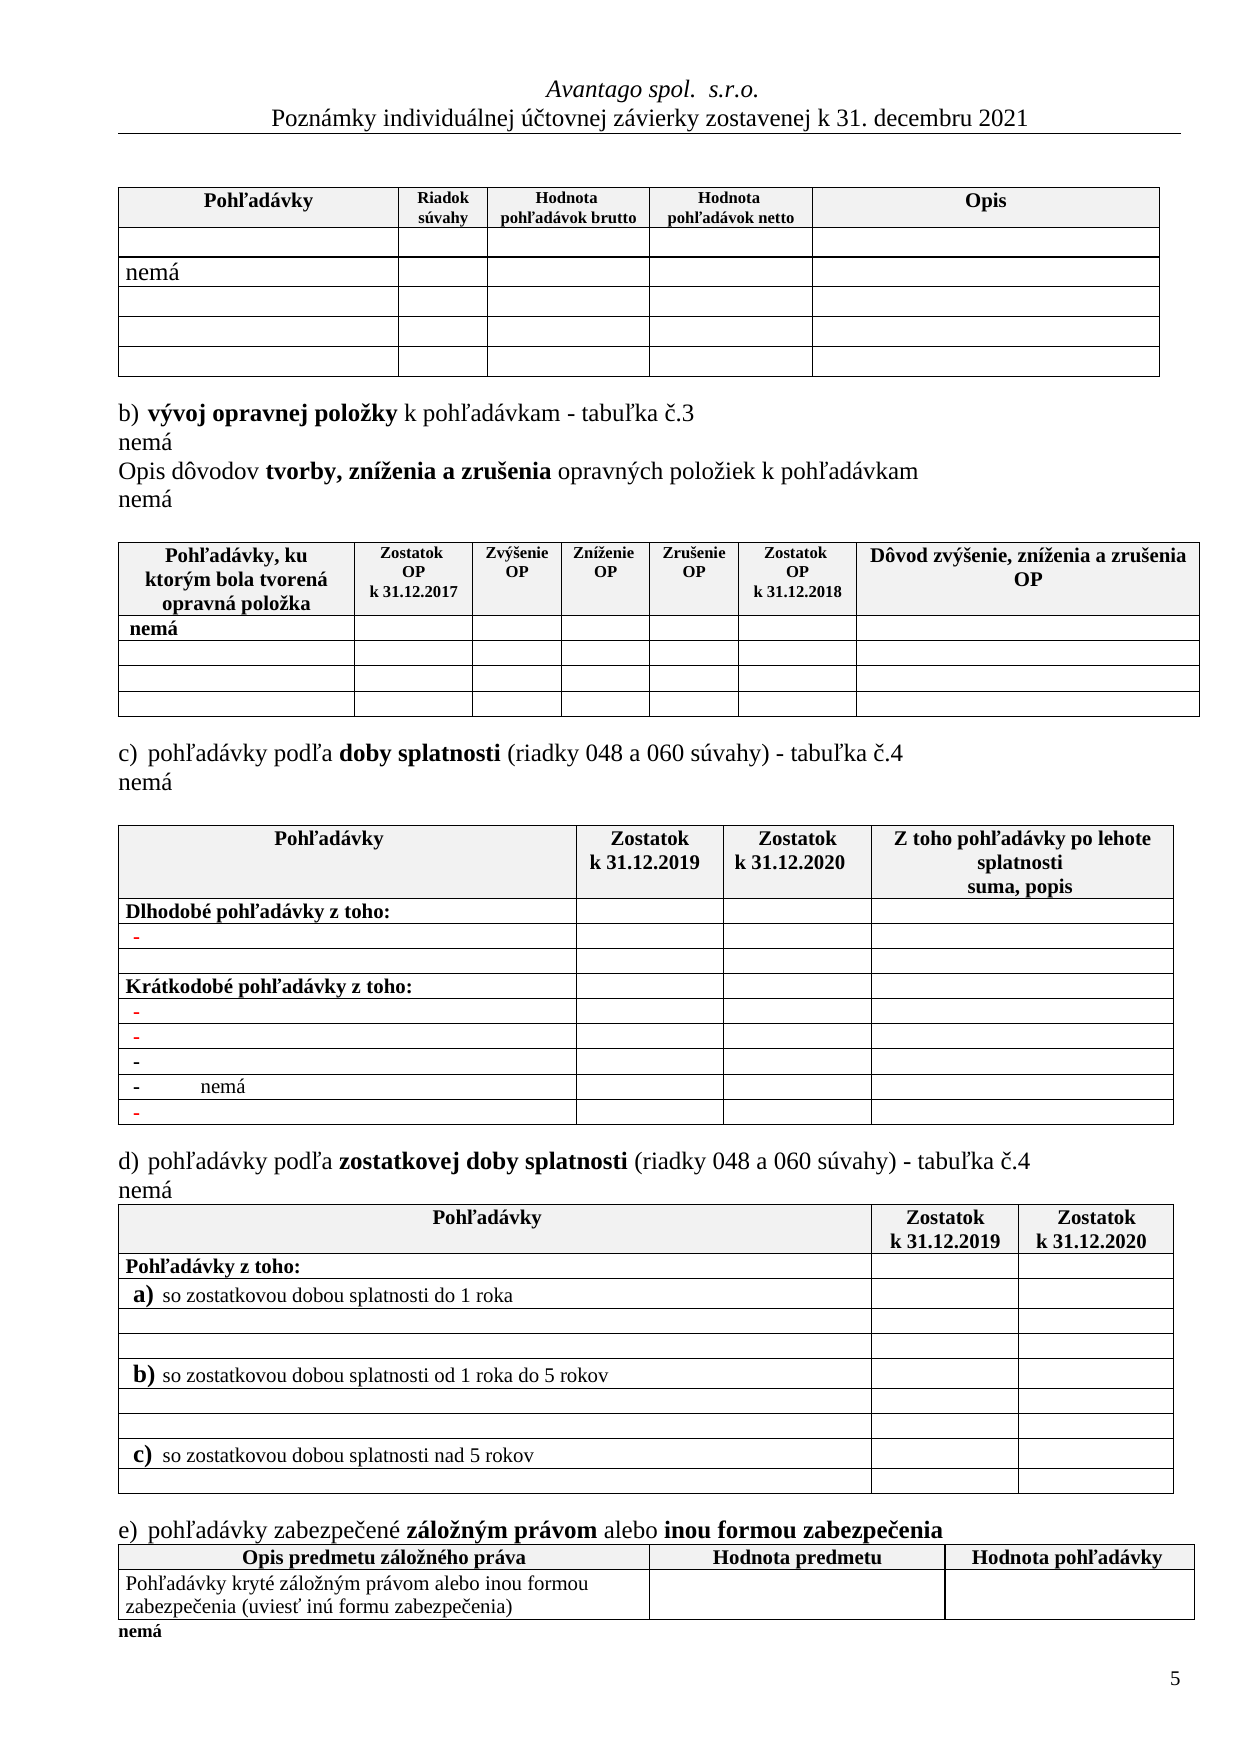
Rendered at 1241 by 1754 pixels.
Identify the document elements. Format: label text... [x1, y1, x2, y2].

table_cell [650, 287, 812, 316]
table_cell [577, 924, 723, 948]
table_cell [724, 1100, 871, 1124]
table_header Zrušenie OP [650, 543, 738, 615]
table_cell nemá [119, 1075, 576, 1098]
table_header Hodnota predmetu [650, 1545, 944, 1569]
table_cell [872, 1075, 1173, 1098]
table_header Opis [813, 188, 1159, 227]
table_cell [488, 347, 649, 376]
table_cell [872, 1389, 1018, 1413]
table_cell [872, 899, 1173, 923]
table_header Zostatok k 31.12.2020 [1019, 1205, 1173, 1253]
table_header Zostatok k 31.12.2020 [724, 826, 871, 898]
table_cell [473, 641, 561, 665]
table_cell Pohľadávky z toho: [119, 1254, 871, 1278]
table_cell [724, 1024, 871, 1048]
table_cell [650, 228, 812, 256]
text Opis dôvodov tvorby, zníženia a zrušenia opravných položiek k pohľadávkam [118, 456, 1181, 484]
table_cell [355, 692, 472, 716]
table_cell [724, 999, 871, 1023]
table_cell [724, 924, 871, 948]
table_cell [1019, 1309, 1173, 1333]
table_cell [119, 1389, 871, 1413]
table_cell [1019, 1279, 1173, 1308]
table_cell so zostatkovou dobou splatnosti nad 5 rokov [119, 1439, 871, 1468]
table_cell [872, 949, 1173, 973]
table_cell [119, 228, 398, 256]
table_cell [724, 949, 871, 973]
table_cell [857, 666, 1199, 691]
table_cell [724, 1075, 871, 1098]
table_header Zostatok k 31.12.2019 [872, 1205, 1018, 1253]
table_cell [119, 1049, 576, 1073]
table_cell [872, 999, 1173, 1023]
list pohľadávky zabezpečené záložným právom alebo inou formou zabezpečenia [118, 1516, 1181, 1544]
table_cell [1019, 1389, 1173, 1413]
table_cell [355, 666, 472, 691]
text nemá [118, 1620, 1181, 1641]
table_header Hodnota pohľadávok netto [650, 188, 812, 227]
table_cell [562, 692, 649, 716]
table_cell [650, 692, 738, 716]
table_cell [399, 287, 487, 316]
table_cell [399, 317, 487, 346]
table_cell [872, 1024, 1173, 1048]
table_cell Krátkodobé pohľadávky z toho: [119, 974, 576, 998]
table_cell [577, 999, 723, 1023]
table_cell [577, 899, 723, 923]
table_cell [872, 924, 1173, 948]
table_cell [1019, 1414, 1173, 1438]
table_cell [857, 692, 1199, 716]
table_cell [577, 1100, 723, 1124]
table_cell [119, 949, 576, 973]
list vývoj opravnej položky k pohľadávkam - tabuľka č.3 [118, 398, 1181, 427]
table_cell [119, 1414, 871, 1438]
table_cell [1019, 1439, 1173, 1468]
table_cell [119, 317, 398, 346]
table_cell nemá [119, 258, 398, 286]
table_cell [119, 287, 398, 316]
table_cell [724, 1049, 871, 1073]
table_cell [119, 1309, 871, 1333]
table_cell [1019, 1254, 1173, 1278]
table_cell [488, 258, 649, 286]
table_cell [739, 616, 856, 640]
table_cell [473, 666, 561, 691]
table_cell [739, 641, 856, 665]
table_cell [119, 924, 576, 948]
table_cell [857, 616, 1199, 640]
table_cell [872, 1439, 1018, 1468]
table_cell [399, 347, 487, 376]
table_cell [813, 287, 1159, 316]
table_header Pohľadávky [119, 826, 576, 898]
table_cell [872, 1414, 1018, 1438]
text nemá [118, 1175, 1181, 1204]
table_cell [399, 258, 487, 286]
table_header Hodnota pohľadávky [946, 1545, 1194, 1569]
table_cell [577, 1075, 723, 1098]
table_header Zostatok k 31.12.2019 [577, 826, 723, 898]
table_cell [577, 1049, 723, 1073]
table_cell [355, 616, 472, 640]
table_cell [813, 347, 1159, 376]
table_cell [813, 228, 1159, 256]
table_cell [872, 1469, 1018, 1493]
table_header Zníženie OP [562, 543, 649, 615]
table_cell [872, 1334, 1018, 1358]
table_cell [724, 974, 871, 998]
table_cell [872, 1100, 1173, 1124]
table_cell [650, 258, 812, 286]
table_header Riadok súvahy [399, 188, 487, 227]
table_cell [650, 317, 812, 346]
table_cell Dlhodobé pohľadávky z toho: [119, 899, 576, 923]
table_cell [119, 641, 354, 665]
table_cell [857, 641, 1199, 665]
table_cell [577, 1024, 723, 1048]
table_cell [473, 692, 561, 716]
table_cell [562, 641, 649, 665]
table_cell [577, 949, 723, 973]
table_cell [488, 228, 649, 256]
table_cell [1019, 1469, 1173, 1493]
table_header Hodnota pohľadávok brutto [488, 188, 649, 227]
table_header Pohľadávky [119, 1205, 871, 1253]
table_header Zostatok OP k 31.12.2017 [355, 543, 472, 615]
table_header Opis predmetu záložného práva [119, 1545, 649, 1569]
table_cell [488, 287, 649, 316]
table_cell [872, 1049, 1173, 1073]
table_cell [119, 999, 576, 1023]
table_cell [872, 1279, 1018, 1308]
table_cell [562, 666, 649, 691]
table_cell [399, 228, 487, 256]
table_cell [119, 1334, 871, 1358]
table_cell [813, 317, 1159, 346]
table_header Zostatok OP k 31.12.2018 [739, 543, 856, 615]
table_cell [739, 666, 856, 691]
text nemá [118, 427, 1181, 456]
table_cell [355, 641, 472, 665]
table_cell [872, 1359, 1018, 1388]
table_header Z toho pohľadávky po lehote splatnosti suma, popis [872, 826, 1173, 898]
table_cell [946, 1570, 1194, 1618]
table_header Zvýšenie OP [473, 543, 561, 615]
table_cell [562, 616, 649, 640]
table_cell [119, 692, 354, 716]
list pohľadávky podľa doby splatnosti (riadky 048 a 060 súvahy) - tabuľka č.4 [118, 738, 1181, 767]
table_cell [650, 347, 812, 376]
table_cell [650, 616, 738, 640]
table_cell [724, 899, 871, 923]
table_cell [739, 692, 856, 716]
table_header Pohľadávky [119, 188, 398, 227]
table_cell [650, 1570, 944, 1618]
table_cell [119, 1100, 576, 1124]
list pohľadávky podľa zostatkovej doby splatnosti (riadky 048 a 060 súvahy) - tabuľka č.4 [118, 1146, 1181, 1175]
table_cell [119, 347, 398, 376]
table_cell Pohľadávky kryté záložným právom alebo inou formou zabezpečenia (uviesť inú formu zabezpečenia) [119, 1570, 649, 1618]
table_cell [650, 641, 738, 665]
table_cell [1019, 1334, 1173, 1358]
table_cell [872, 974, 1173, 998]
table_cell [119, 1024, 576, 1048]
table_cell [1019, 1359, 1173, 1388]
table_header Pohľadávky, ku ktorým bola tvorená opravná položka [119, 543, 354, 615]
table_cell so zostatkovou dobou splatnosti do 1 roka [119, 1279, 871, 1308]
table_cell [119, 666, 354, 691]
table_cell nemá [119, 616, 354, 640]
text nemá [118, 484, 1181, 513]
table_cell [650, 666, 738, 691]
text nemá [118, 767, 1181, 796]
table_cell [473, 616, 561, 640]
table_cell so zostatkovou dobou splatnosti od 1 roka do 5 rokov [119, 1359, 871, 1388]
table_cell [119, 1469, 871, 1493]
table_cell [872, 1254, 1018, 1278]
table_cell [577, 974, 723, 998]
table_cell [813, 258, 1159, 286]
table_cell [872, 1309, 1018, 1333]
table_header Dôvod zvýšenie, zníženia a zrušenia OP [857, 543, 1199, 615]
table_cell [488, 317, 649, 346]
